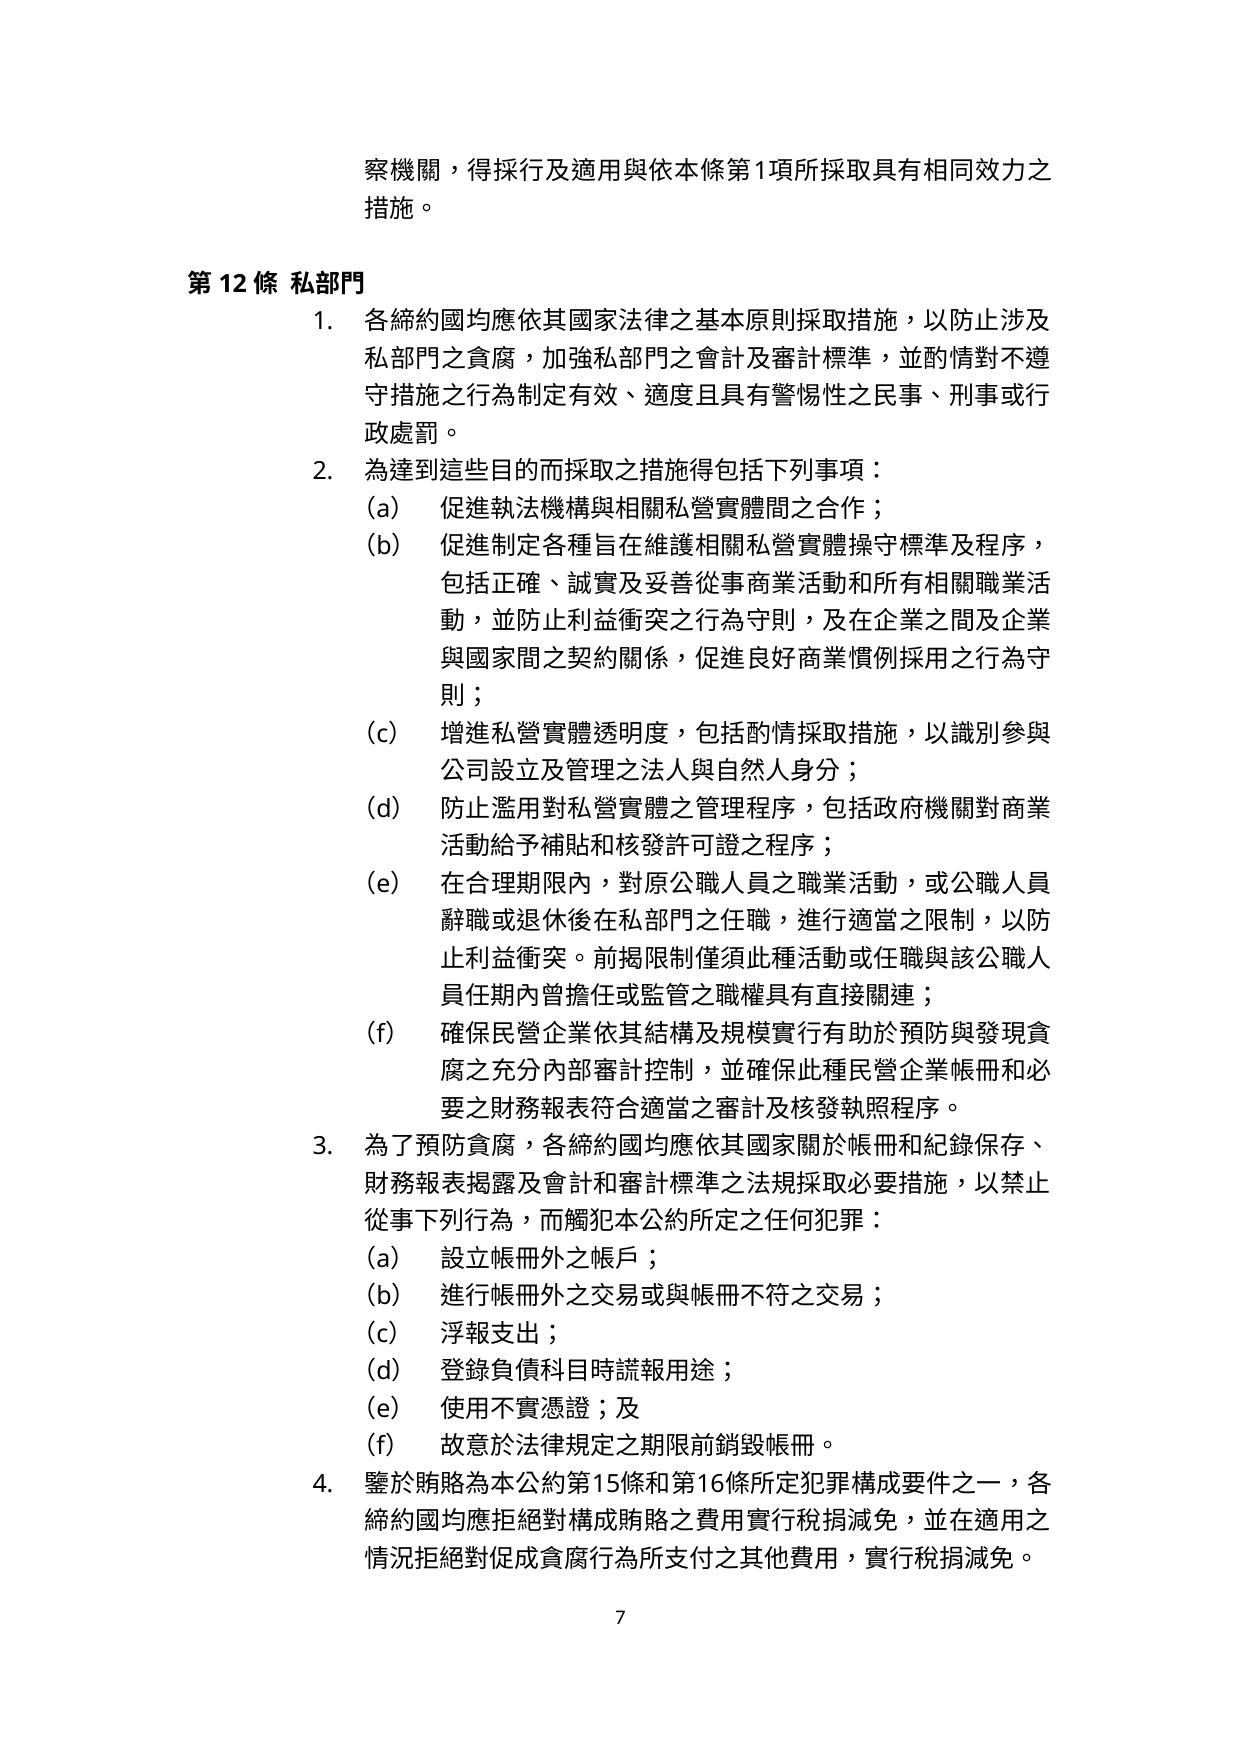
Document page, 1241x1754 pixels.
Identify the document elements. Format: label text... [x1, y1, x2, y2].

list 鑒於賄賂為本公約第15條和第16條所定犯罪構成要件之一，各締約國均應拒絕對構成賄賂之費用實行稅捐減免，並在適用之情況拒絕對促成貪腐行為所支付之其他費用，實行稅捐減免。 [312, 1462, 1053, 1575]
list 登錄負債科目時謊報用途； [351, 1350, 1053, 1387]
list 促進執法機構與相關私營實體間之合作； [351, 487, 1053, 525]
list 察機關，得採行及適用與依本條第1項所採取具有相同效力之措施。 [312, 150, 1053, 225]
list 設立帳冊外之帳戶； [351, 1237, 1053, 1275]
list 為達到這些目的而採取之措施得包括下列事項： [312, 450, 1053, 487]
list 浮報支出； [351, 1312, 1053, 1350]
list 促進制定各種旨在維護相關私營實體操守標準及程序，包括正確、誠實及妥善從事商業活動和所有相關職業活動，並防止利益衝突之行為守則，及在企業之間及企業與國家間之契約關係，促進良好商業慣例採用之行為守則； [351, 525, 1053, 712]
list 故意於法律規定之期限前銷毀帳冊。 [351, 1425, 1053, 1462]
list 使用不實憑證；及 [351, 1387, 1053, 1425]
list 進行帳冊外之交易或與帳冊不符之交易； [351, 1275, 1053, 1312]
list 在合理期限內，對原公職人員之職業活動，或公職人員辭職或退休後在私部門之任職，進行適當之限制，以防止利益衝突。前揭限制僅須此種活動或任職與該公職人員任期內曾擔任或監管之職權具有直接關連； [351, 862, 1053, 1012]
list 確保民營企業依其結構及規模實行有助於預防與發現貪腐之充分內部審計控制，並確保此種民營企業帳冊和必要之財務報表符合適當之審計及核發執照程序。 [351, 1012, 1053, 1125]
text 第 12 條 私部門 [187, 262, 1053, 300]
list 防止濫用對私營實體之管理程序，包括政府機關對商業活動給予補貼和核發許可證之程序； [351, 787, 1053, 862]
list 為了預防貪腐，各締約國均應依其國家關於帳冊和紀錄保存、財務報表揭露及會計和審計標準之法規採取必要措施，以禁止從事下列行為，而觸犯本公約所定之任何犯罪： [312, 1125, 1053, 1237]
list 增進私營實體透明度，包括酌情採取措施，以識別參與公司設立及管理之法人與自然人身分； [351, 712, 1053, 787]
list 各締約國均應依其國家法律之基本原則採取措施，以防止涉及私部門之貪腐，加強私部門之會計及審計標準，並酌情對不遵守措施之行為制定有效、適度且具有警惕性之民事、刑事或行政處罰。 [312, 300, 1053, 450]
